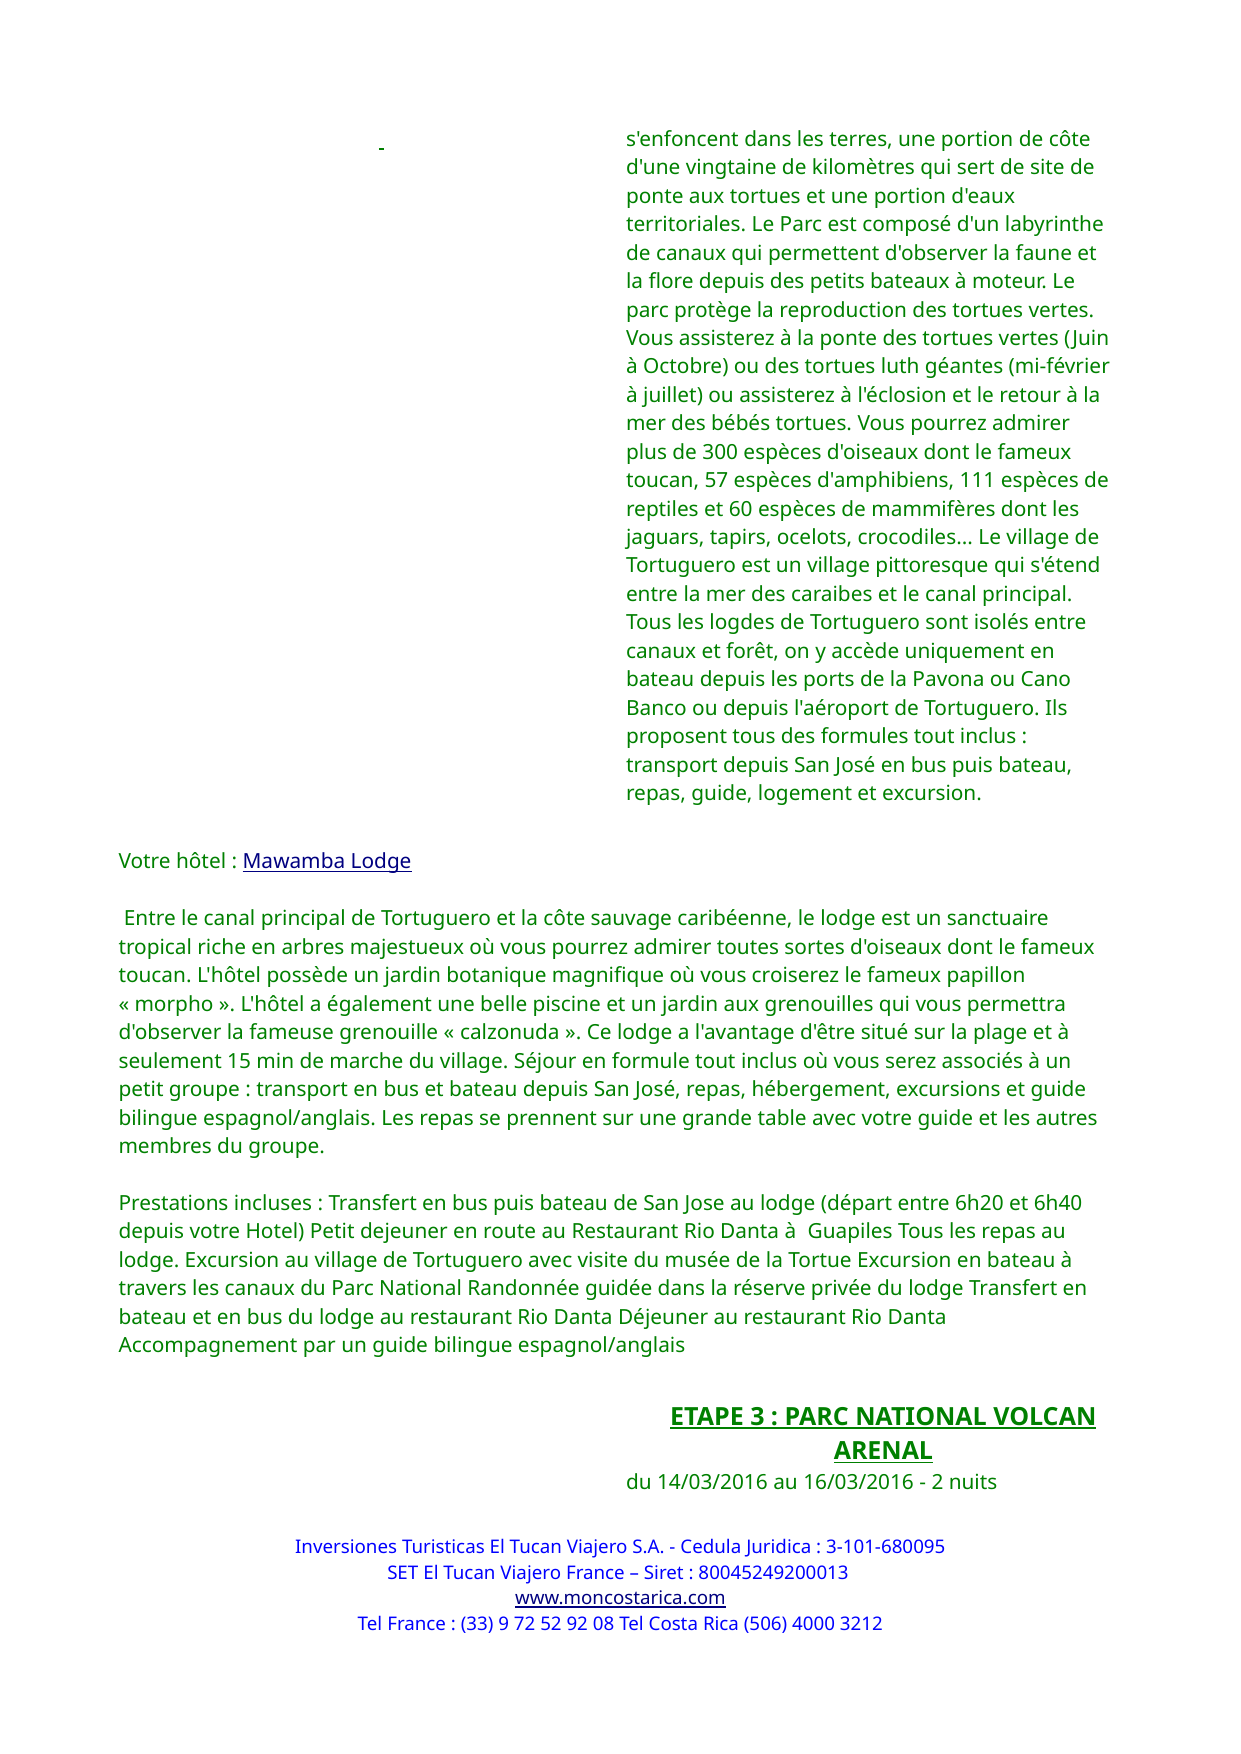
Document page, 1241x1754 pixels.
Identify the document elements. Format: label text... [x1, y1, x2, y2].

table_header [118, 118, 620, 812]
table_header [118, 1393, 620, 1501]
text Entre le canal principal de Tortuguero et la côte sauvage caribéenne, le lodge est un sanctuaire tropical riche en arbres majestueux où vous pourrez admirer toutes sortes d'oiseaux dont le fameux toucan. L'hôtel possède un jardin botanique magnifique où vous croiserez le fameux papillon « morpho ». L'hôtel a également une belle piscine et un jardin aux grenouilles qui vous permettra d'observer la fameuse grenouille « calzonuda ». Ce lodge a l'avantage d'être situé sur la plage et à seulement 15 min de marche du village. Séjour en formule tout inclus où vous serez associés à un petit groupe : transport en bus et bateau depuis San José, repas, hébergement, excursions et guide bilingue espagnol/anglais. Les repas se prennent sur une grande table avec votre guide et les autres membres du groupe. [118, 903, 1122, 1159]
text Prestations incluses : Transfert en bus puis bateau de San Jose au lodge (départ entre 6h20 et 6h40 depuis votre Hotel) Petit dejeuner en route au Restaurant Rio Danta à Guapiles Tous les repas au lodge. Excursion au village de Tortuguero avec visite du musée de la Tortue Excursion en bateau à travers les canaux du Parc National Randonnée guidée dans la réserve privée du lodge Transfert en bateau et en bus du lodge au restaurant Rio Danta Déjeuner au restaurant Rio Danta Accompagnement par un guide bilingue espagnol/anglais [118, 1188, 1122, 1359]
text Votre hôtel : Mawamba Lodge [118, 846, 1122, 875]
table_header ETAPE 2 : PARC NATIONAL TORTUGUERO du 12/03/2016 au 14/03/2016 - 2 nuits Le Parc National de Tortuguero, situé le long de la côte caribéenne nord et d'une superficie de 19 000 hectares, comprend des marécages qui s'enfoncent dans les terres, une portion de côte d'une vingtaine de kilomètres qui sert de site de ponte aux tortues et une portion d'eaux territoriales. Le Parc est composé d'un labyrinthe de canaux qui permettent d'observer la faune et la flore depuis des petits bateaux à moteur. Le parc protège la reproduction des tortues vertes. Vous assisterez à la ponte des tortues vertes (Juin à Octobre) ou des tortues luth géantes (mi-février à juillet) ou assisterez à l'éclosion et le retour à la mer des bébés tortues. Vous pourrez admirer plus de 300 espèces d'oiseaux dont le fameux toucan, 57 espèces d'amphibiens, 111 espèces de reptiles et 60 espèces de mammifères dont les jaguars, tapirs, ocelots, crocodiles... Le village de Tortuguero est un village pittoresque qui s'étend entre la mer des caraibes et le canal principal. Tous les logdes de Tortuguero sont isolés entre canaux et forêt, on y accède uniquement en bateau depuis les ports de la Pavona ou Cano Banco ou depuis l'aéroport de Tortuguero. Ils proposent tous des formules tout inclus : transport depuis San José en bus puis bateau, repas, guide, logement et excursion. [620, 118, 1122, 812]
table_header ETAPE 3 : PARC NATIONAL VOLCAN ARENAL du 14/03/2016 au 16/03/2016 - 2 nuits [620, 1393, 1122, 1501]
